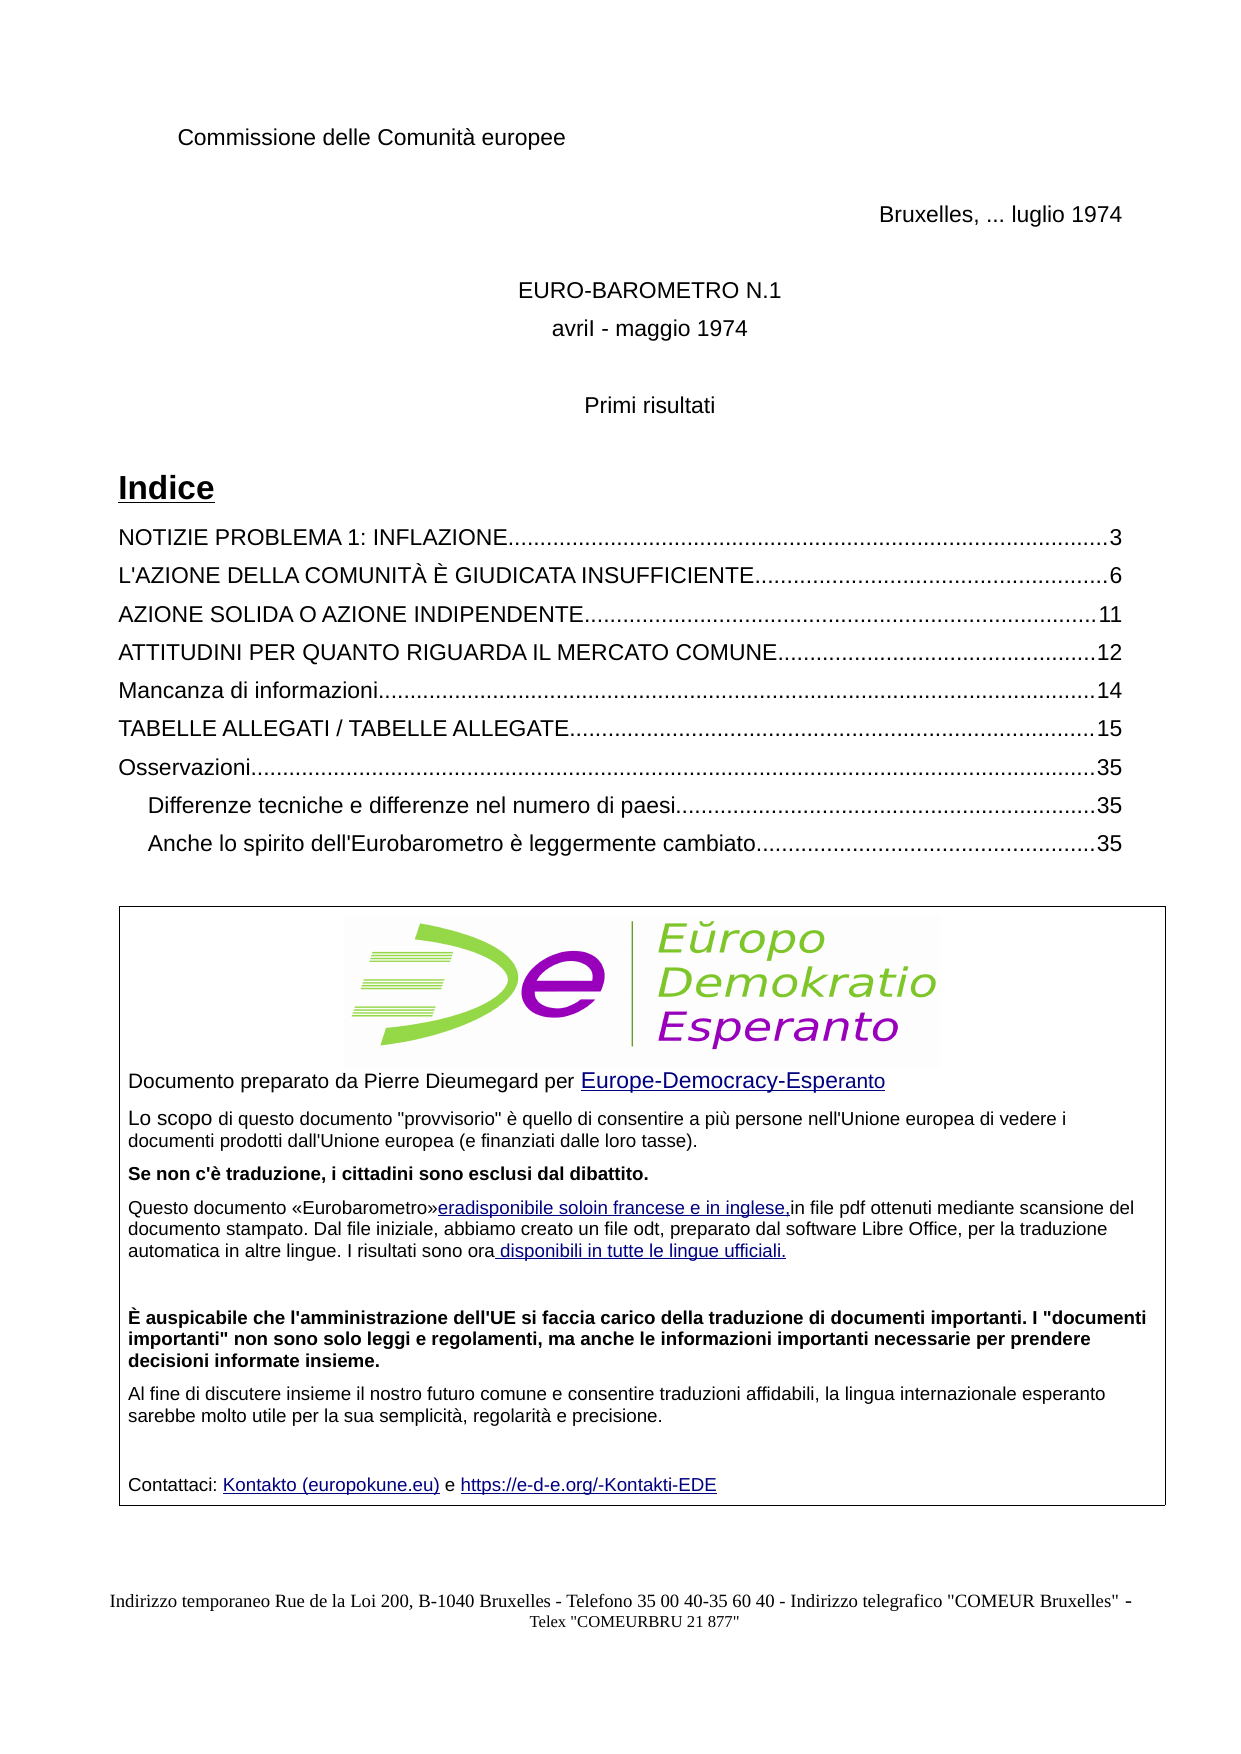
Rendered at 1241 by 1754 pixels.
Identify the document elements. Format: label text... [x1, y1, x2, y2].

text Lo scopo di questo documento "provvisorio" è quello di consentire a più persone nell'Unione europea di vedere i documenti prodotti dall'Unione europea (e finanziati dalle loro tasse). [128, 1106, 1156, 1151]
text Differenze tecniche e differenze nel numero di paesi 35 [148, 792, 1122, 818]
subtitle Indice [118, 468, 1122, 507]
text EURO-BAROMETRO N.1 [118, 277, 1122, 303]
text Primi risultati [118, 392, 1122, 418]
text TABELLE ALLEGATI / TABELLE ALLEGATE 15 [118, 715, 1122, 742]
text È auspicabile che l'amministrazione dell'UE si faccia carico della traduzione di documenti importanti. I "documenti importanti" non sono solo leggi e regolamenti, ma anche le informazioni importanti necessarie per prendere decisioni informate insieme. [128, 1306, 1156, 1371]
text avriI - maggio 1974 [118, 315, 1122, 342]
text Contattaci: Kontakto (europokune.eu) e https://e-d-e.org/-Kontakti-EDE [128, 1474, 1156, 1495]
text ATTITUDINI PER QUANTO RIGUARDA IL MERCATO COMUNE 12 [118, 639, 1122, 665]
text Questo documento «Eurobarometro»eradisponibile soloin francese e in inglese,in file pdf ottenuti mediante scansione del documento stampato. Dal file iniziale, abbiamo creato un file odt, preparato dal software Libre Office, per la traduzione automatica in altre lingue. I risultati sono ora disponibili in tutte le lingue ufficiali. [128, 1196, 1156, 1261]
text NOTIZIE PROBLEMA 1: INFLAZIONE 3 [118, 524, 1122, 551]
text Commissione delle Comunità europee [118, 124, 1122, 150]
text AZIONE SOLIDA O AZIONE INDIPENDENTE 11 [118, 601, 1122, 627]
text Documento preparato da Pierre Dieumegard per Europe-Democracy-Esperanto [128, 921, 1156, 1094]
text Al fine di discutere insieme il nostro futuro comune e consentire traduzioni affidabili, la lingua internazionale esperanto sarebbe molto utile per la sua semplicità, regolarità e precisione. [128, 1383, 1156, 1426]
text Se non c'è traduzione, i cittadini sono esclusi dal dibattito. [128, 1163, 1156, 1184]
text L'AZIONE DELLA COMUNITÀ È GIUDICATA INSUFFICIENTE 6 [118, 562, 1122, 589]
picture [343, 915, 941, 1068]
text Mancanza di informazioni 14 [118, 677, 1122, 703]
text Osservazioni 35 [118, 754, 1122, 780]
text Bruxelles, ... luglio 1974 [118, 201, 1122, 227]
text Anche lo spirito dell'Eurobarometro è leggermente cambiato. 35 [148, 830, 1122, 856]
